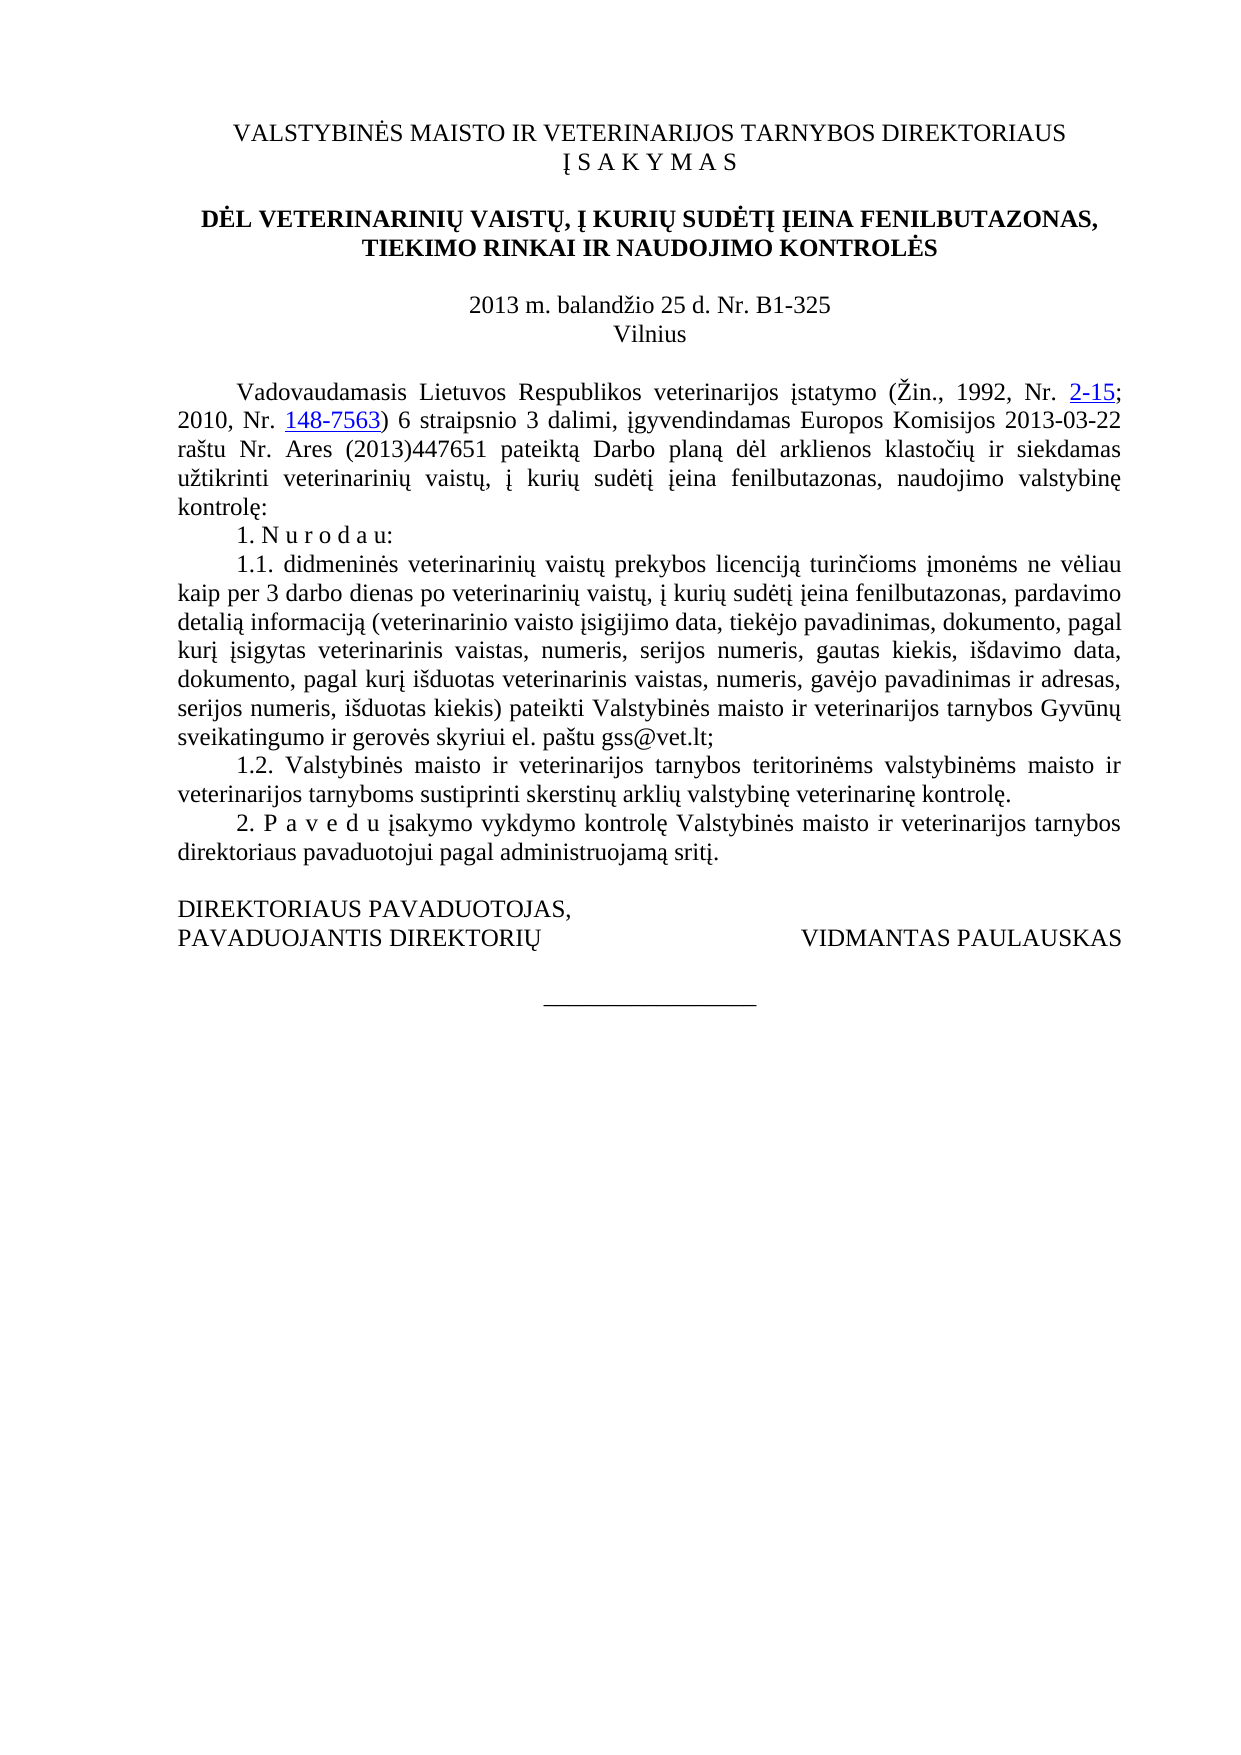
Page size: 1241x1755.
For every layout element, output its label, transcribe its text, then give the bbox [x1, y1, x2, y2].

text Vadovaudamasis Lietuvos Respublikos veterinarijos įstatymo (Žin., 1992, Nr. 2-15; 2010, Nr. 148-7563) 6 straipsnio 3 dalimi, įgyvendindamas Europos Komisijos 2013-03-22 raštu Nr. Ares (2013)447651 pateiktą Darbo planą dėl arklienos klastočių ir siekdamas užtikrinti veterinarinių vaistų, į kurių sudėtį įeina fenilbutazonas, naudojimo valstybinę kontrolę: [177, 377, 1122, 521]
text 1.1. didmeninės veterinarinių vaistų prekybos licenciją turinčioms įmonėms ne vėliau kaip per 3 darbo dienas po veterinarinių vaistų, į kurių sudėtį įeina fenilbutazonas, pardavimo detalią informaciją (veterinarinio vaisto įsigijimo data, tiekėjo pavadinimas, dokumento, pagal kurį įsigytas veterinarinis vaistas, numeris, serijos numeris, gautas kiekis, išdavimo data, dokumento, pagal kurį išduotas veterinarinis vaistas, numeris, gavėjo pavadinimas ir adresas, serijos numeris, išduotas kiekis) pateikti Valstybinės maisto ir veterinarijos tarnybos Gyvūnų sveikatingumo ir gerovės skyriui el. paštu gss@vet.lt; [177, 549, 1122, 751]
text DĖL veterinarinių vaistų, Į KURIŲ SUDĖTĮ ĮEINA feNilbutazonas, TIEKIMO RINKAI IR NAUDOJIMO KONTROLĖS [177, 204, 1122, 262]
text 2. P a v e d u įsakymo vykdymo kontrolę Valstybinės maisto ir veterinarijos tarnybos direktoriaus pavaduotojui pagal administruojamą sritį. [177, 808, 1122, 866]
text Į S A K Y M A S [177, 147, 1122, 176]
text 2013 m. balandžio 25 d. Nr. B1-325 [177, 291, 1122, 319]
text VALSTYBINĖS MAISTO IR VETERINARIJOS TARNYBOS DIREKTORIAUS [177, 118, 1122, 147]
text _________________ [177, 981, 1122, 1009]
text 1. N u r o d a u: [177, 521, 1122, 549]
text Vilnius [177, 319, 1122, 348]
text pavaduojantis direktorių Vidmantas Paulauskas [177, 923, 1122, 952]
text 1.2. Valstybinės maisto ir veterinarijos tarnybos teritorinėms valstybinėms maisto ir veterinarijos tarnyboms sustiprinti skerstinų arklių valstybinę veterinarinę kontrolę. [177, 751, 1122, 808]
text Direktoriaus pavaduotojas, [177, 894, 1122, 923]
